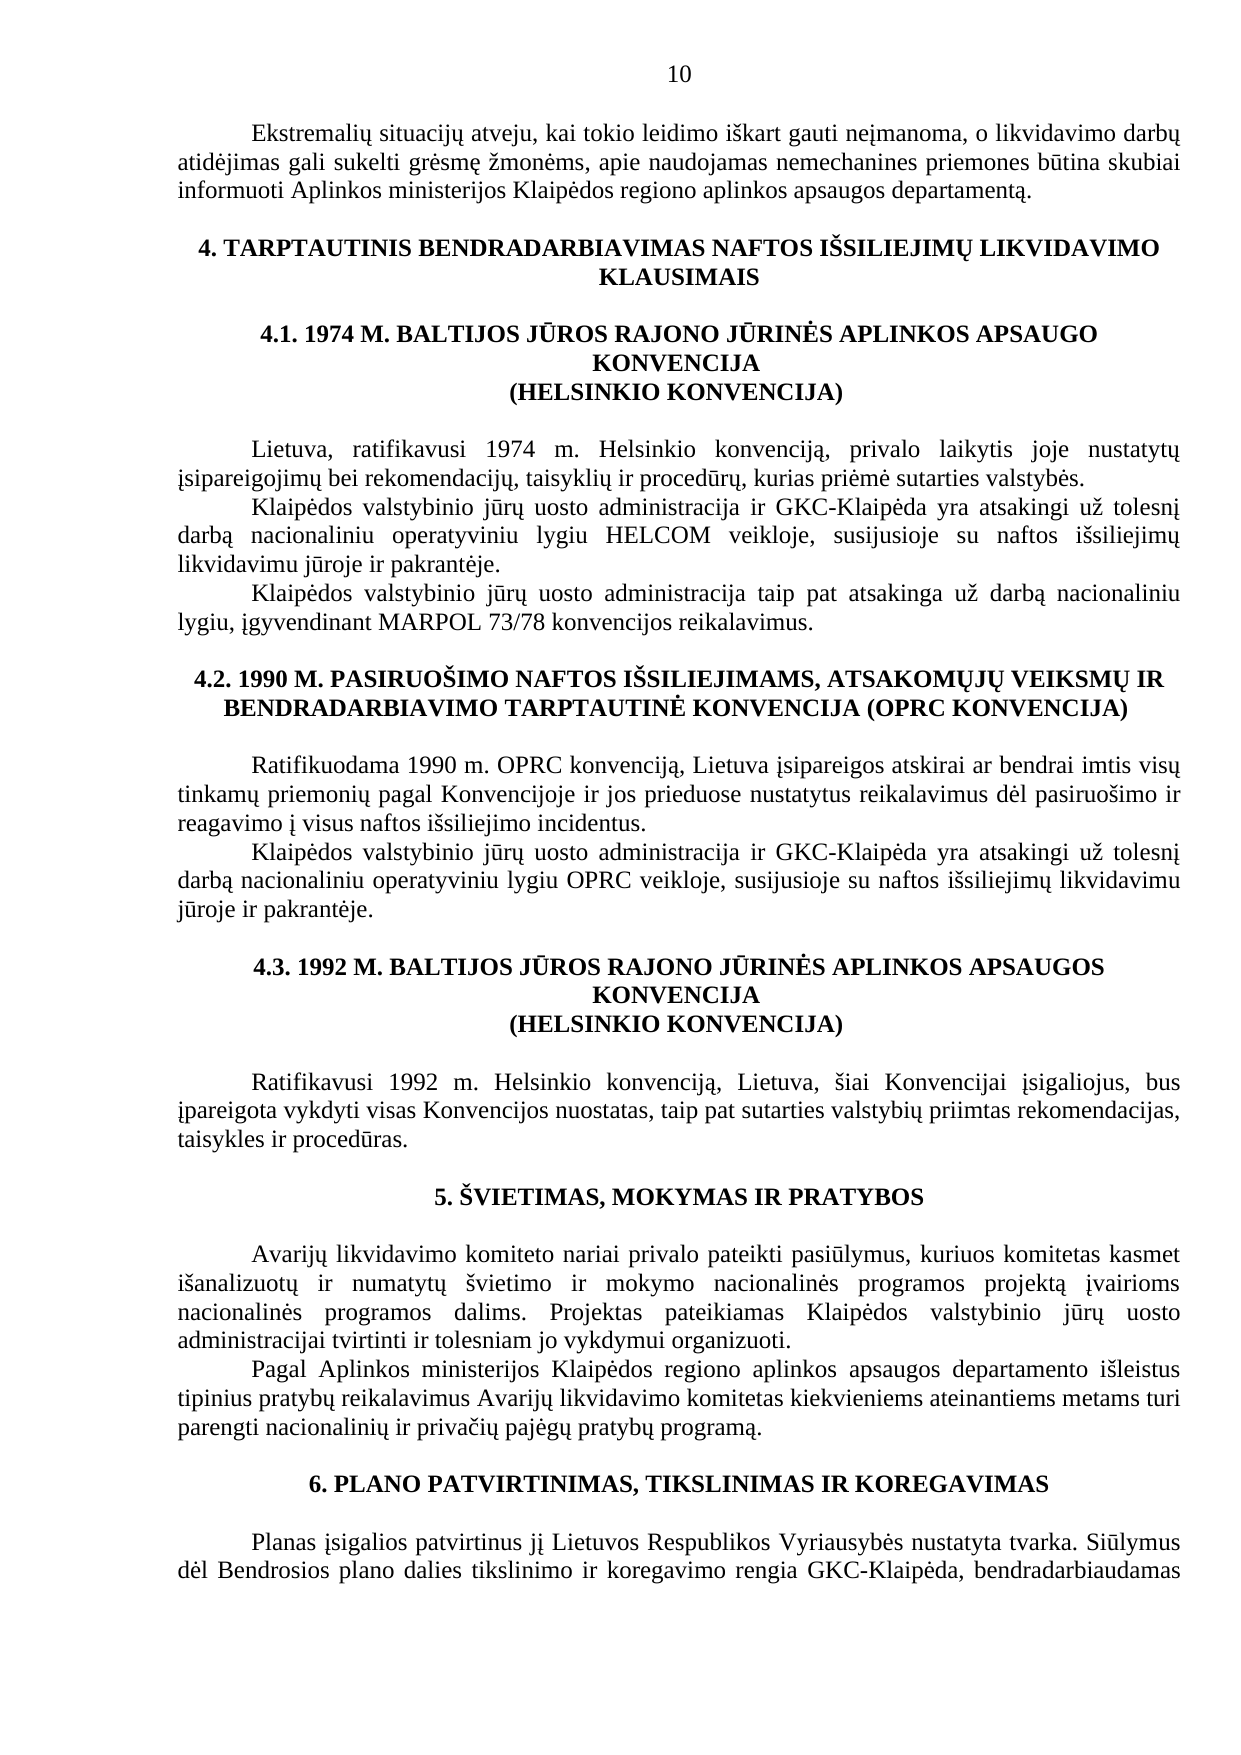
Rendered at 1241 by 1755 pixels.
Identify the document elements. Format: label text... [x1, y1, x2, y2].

text 4. TARPTAUTINIS BENDRADARBIAVIMAS NAFTOS IŠSILIEJIMŲ LIKVIDAVIMO KLAUSIMAIS [177, 233, 1181, 291]
text Avarijų likvidavimo komiteto nariai privalo pateikti pasiūlymus, kuriuos komitetas kasmet išanalizuotų ir numatytų švietimo ir mokymo nacionalinės programos projektą įvairioms nacionalinės programos dalims. Projektas pateikiamas Klaipėdos valstybinio jūrų uosto administracijai tvirtinti ir tolesniam jo vykdymui organizuoti. [177, 1239, 1181, 1354]
text Ratifikavusi 1992 m. Helsinkio konvenciją, Lietuva, šiai Konvencijai įsigaliojus, bus įpareigota vykdyti visas Konvencijos nuostatas, taip pat sutarties valstybių priimtas rekomendacijas, taisykles ir procedūras. [177, 1067, 1181, 1153]
text (Helsinkio konvencija) [177, 377, 1181, 406]
text Ekstremalių situacijų atveju, kai tokio leidimo iškart gauti neįmanoma, o likvidavimo darbų atidėjimas gali sukelti grėsmę žmonėms, apie naudojamas nemechanines priemones būtina skubiai informuoti Aplinkos ministerijos Klaipėdos regiono aplinkos apsaugos departamentą. [177, 118, 1181, 204]
text Klaipėdos valstybinio jūrų uosto administracija taip pat atsakinga už darbą nacionaliniu lygiu, įgyvendinant MARPOL 73/78 konvencijos reikalavimus. [177, 578, 1181, 636]
text 6. PLANO PATVIRTINIMAS, TIKSLINIMAS IR KOREGAVIMAS [177, 1469, 1181, 1498]
text Klaipėdos valstybinio jūrų uosto administracija ir GKC-Klaipėda yra atsakingi už tolesnį darbą nacionaliniu operatyviniu lygiu HELCOM veikloje, susijusioje su naftos išsiliejimų likvidavimu jūroje ir pakrantėje. [177, 492, 1181, 578]
text Klaipėdos valstybinio jūrų uosto administracija ir GKC-Klaipėda yra atsakingi už tolesnį darbą nacionaliniu operatyviniu lygiu OPRC veikloje, susijusioje su naftos išsiliejimų likvidavimu jūroje ir pakrantėje. [177, 837, 1181, 923]
text Ratifikuodama 1990 m. OPRC konvenciją, Lietuva įsipareigos atskirai ar bendrai imtis visų tinkamų priemonių pagal Konvencijoje ir jos prieduose nustatytus reikalavimus dėl pasiruošimo ir reagavimo į visus naftos išsiliejimo incidentus. [177, 751, 1181, 837]
text Pagal Aplinkos ministerijos Klaipėdos regiono aplinkos apsaugos departamento išleistus tipinius pratybų reikalavimus Avarijų likvidavimo komitetas kiekvieniems ateinantiems metams turi parengti nacionalinių ir privačių pajėgų pratybų programą. [177, 1354, 1181, 1441]
text 4.1. 1974 m. Baltijos jūros rajono jūrinės aplinkos apsaugo konvencija [177, 319, 1181, 377]
text 4.3. 1992 m. Baltijos jūros rajono jūrinės aplinkos apsaugos konvencija [177, 952, 1181, 1009]
text 4.2. 1990 m. pasiruošimo naftos išsiliejimams, atsakomųjų veiksmų ir bendradarbiavimo Tarptautinė konvencija (OPRC konvencija) [177, 664, 1181, 722]
text (Helsinkio konvencija) [177, 1009, 1181, 1038]
text 5. ŠVIETIMAS, MOKYMAS IR PRATYBOS [177, 1182, 1181, 1211]
text Lietuva, ratifikavusi 1974 m. Helsinkio konvenciją, privalo laikytis joje nustatytų įsipareigojimų bei rekomendacijų, taisyklių ir procedūrų, kurias priėmė sutarties valstybės. [177, 434, 1181, 492]
text Planas įsigalios patvirtinus jį Lietuvos Respublikos Vyriausybės nustatyta tvarka. Siūlymus dėl Bendrosios plano dalies tikslinimo ir koregavimo rengia GKC-Klaipėda, bendradarbiaudamas [177, 1527, 1181, 1584]
